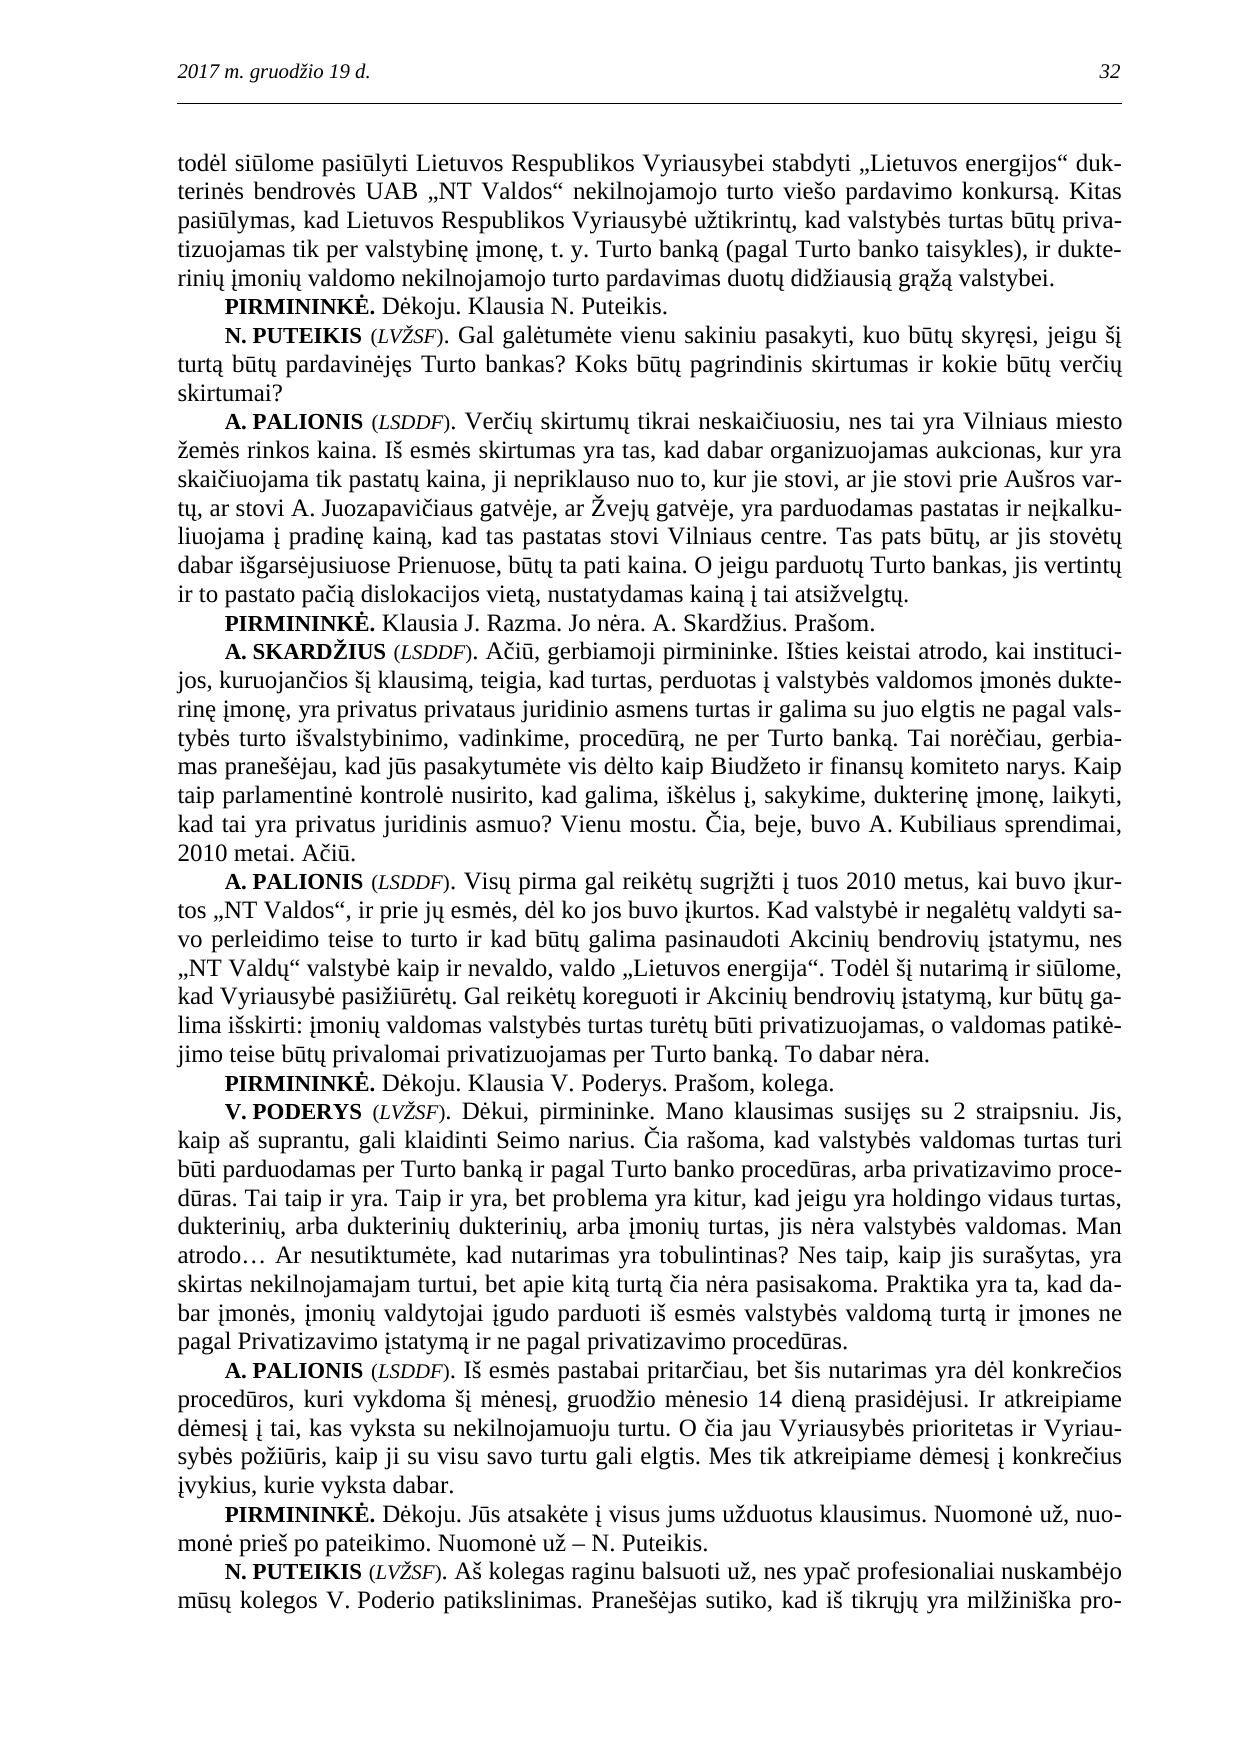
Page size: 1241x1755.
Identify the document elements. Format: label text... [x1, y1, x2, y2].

text A. PALIONIS (LSDDF). Iš es­mės pa­sta­bai pri­tar­čiau, bet šis nu­ta­ri­mas yra dėl kon­kre­čios pro­ce­dū­ros, ku­ri vyk­do­ma šį mė­ne­sį, gruo­džio mė­ne­sio 14 die­ną pra­si­dė­ju­si. Ir at­krei­pia­me dė­me­sį į tai, kas vyks­ta su ne­kil­no­ja­muo­ju tur­tu. O čia jau Vy­riau­sy­bės pri­ori­te­tas ir Vy­riau­sy­bės po­žiū­ris, kaip ji su vi­su sa­vo tur­tu ga­li elg­tis. Mes tik at­krei­pia­me dė­me­sį į kon­kre­čius įvy­kius, ku­rie vyks­ta da­bar. [177, 1355, 1122, 1499]
text A. SKARDŽIUS (LSDDF). Ačiū, ger­bia­mo­ji pir­mi­nin­ke. Iš­ties keis­tai at­ro­do, kai ins­ti­tu­ci­jos, ku­ruo­jan­čios šį klau­si­mą, tei­gia, kad tur­tas, per­duo­tas į vals­ty­bės val­do­mos įmo­nės duk­te­ri­nę įmo­nę, yra pri­va­tus pri­va­taus ju­ri­di­nio as­mens tur­tas ir ga­li­ma su juo elg­tis ne pa­gal vals­ty­bės tur­to iš­vals­ty­bi­ni­mo, va­din­ki­me, pro­ce­dū­rą, ne per Tur­to ban­ką. Tai no­rė­čiau, ger­bia­mas pra­ne­šė­jau, kad jūs pa­sa­ky­tu­mė­te vis dėl­to kaip Biu­dže­to ir fi­nan­sų ko­mi­te­to na­rys. Kaip taip par­la­men­ti­nė kon­tro­lė nu­si­ri­to, kad ga­li­ma, iš­kė­lus į, sa­ky­ki­me, duk­te­ri­nę įmo­nę, lai­ky­ti, kad tai yra pri­va­tus ju­ri­di­nis as­muo? Vie­nu mos­tu. Čia, be­je, bu­vo A. Ku­bi­liaus spren­di­mai, 2010 me­tai. Ačiū. [177, 636, 1122, 866]
text N. PUTEIKIS (LVŽSF). Aš ko­le­gas ra­gi­nu bal­suo­ti už, nes ypač pro­fe­sio­na­liai nu­skam­bė­jo mū­sų ko­le­gos V. Po­de­rio pa­tiks­li­ni­mas. Pra­ne­šė­jas su­ti­ko, kad iš tik­rų­jų yra mil­ži­niš­ka pro­ [177, 1556, 1122, 1614]
text PIRMININKĖ. Dė­ko­ju. Klau­sia V. Po­de­rys. Pra­šom, ko­le­ga. [177, 1068, 1122, 1096]
text A. PALIONIS (LSDDF). Ver­čių skir­tu­mų tik­rai ne­skai­čiuo­siu, nes tai yra Vil­niaus mies­to že­mės rin­kos kai­na. Iš es­mės skir­tu­mas yra tas, kad da­bar or­ga­ni­zuo­ja­mas auk­cio­nas, kur yra skai­čiuo­ja­ma tik pa­sta­tų kai­na, ji ne­pri­klau­so nuo to, kur jie sto­vi, ar jie sto­vi prie Auš­ros var­tų, ar sto­vi A. Juo­za­pa­vi­čiaus gat­vė­je, ar Žve­jų gat­vė­je, yra par­duo­da­mas pa­sta­tas ir ne­įkal­ku­liuo­ja­ma į pra­di­nę kai­ną, kad tas pa­sta­tas sto­vi Vil­niaus cen­tre. Tas pats bū­tų, ar jis sto­vė­tų da­bar iš­gar­sė­ju­siuo­se Prie­nuo­se, bū­tų ta pa­ti kai­na. O jei­gu par­duo­tų Tur­to ban­kas, jis ver­tin­tų ir to pa­sta­to pa­čią dis­lo­ka­ci­jos vie­tą, nu­sta­ty­da­mas kai­ną į tai at­si­žvelg­tų. [177, 406, 1122, 608]
text V. PODERYS (LVŽSF). Dė­kui, pir­mi­nin­ke. Ma­no klau­si­mas su­si­jęs su 2 straips­niu. Jis, kaip aš su­pran­tu, ga­li klai­din­ti Sei­mo na­rius. Čia ra­šo­ma, kad vals­ty­bės val­do­mas tur­tas tu­ri bū­ti par­duo­da­mas per Tur­to ban­ką ir pa­gal Tur­to ban­ko pro­ce­dū­ras, ar­ba pri­va­ti­za­vi­mo pro­ce­dū­ras. Tai taip ir yra. Taip ir yra, bet pro­ble­ma yra ki­tur, kad jei­gu yra hol­din­go vi­daus tur­tas, duk­te­ri­nių, ar­ba duk­te­ri­nių duk­te­ri­nių, ar­ba įmo­nių tur­tas, jis nė­ra vals­ty­bės val­do­mas. Man at­ro­do… Ar ne­su­tik­tu­mė­te, kad nu­ta­ri­mas yra to­bu­lin­ti­nas? Nes taip, kaip jis su­ra­šy­tas, yra skir­tas ne­kil­no­ja­ma­jam tur­tui, bet apie ki­tą tur­tą čia nė­ra pa­si­sa­ko­ma. Prak­ti­ka yra ta, kad da­bar įmo­nės, įmo­nių val­dy­to­jai įgu­do par­duo­ti iš es­mės vals­ty­bės val­do­mą tur­tą ir įmo­nes ne pa­gal Pri­va­ti­za­vi­mo įsta­ty­mą ir ne pa­gal pri­va­ti­za­vi­mo pro­ce­dū­ras. [177, 1096, 1122, 1355]
text to­dėl siū­lo­me pa­siū­ly­ti Lie­tu­vos Res­pub­li­kos Vy­riau­sy­bei stab­dy­ti „Lie­tu­vos ener­gi­jos“ duk­te­ri­nės ben­dro­vės UAB „NT Val­dos“ ne­kil­no­ja­mo­jo tur­to vie­šo par­da­vi­mo kon­kur­są. Ki­tas pa­siū­ly­mas, kad Lie­tu­vos Res­pub­li­kos Vy­riau­sy­bė už­tik­rin­tų, kad vals­ty­bės tur­tas bū­tų pri­va­ti­zuo­ja­mas tik per vals­ty­bi­nę įmo­nę, t. y. Tur­to ban­ką (pa­gal Tur­to ban­ko tai­syk­les), ir duk­te­ri­nių įmo­nių val­do­mo ne­kil­no­ja­mo­jo tur­to par­da­vi­mas duo­tų di­džiau­sią grą­žą vals­ty­bei. [177, 148, 1122, 291]
text PIRMININKĖ. Dė­ko­ju. Jūs at­sa­kė­te į vi­sus jums už­duo­tus klau­si­mus. Nuo­mo­nė už, nuo­mo­nė prieš po pa­tei­ki­mo. Nuo­mo­nė už – N. Pu­tei­kis. [177, 1499, 1122, 1556]
text N. PUTEIKIS (LVŽSF). Gal ga­lė­tu­mė­te vie­nu sa­ki­niu pa­sa­ky­ti, kuo bū­tų sky­rę­si, jei­gu šį tur­tą bū­tų par­da­vi­nė­jęs Tur­to ban­kas? Koks bū­tų pa­grin­di­nis skir­tu­mas ir ko­kie bū­tų ver­čių skir­tu­mai? [177, 320, 1122, 406]
text PIRMININKĖ. Dė­ko­ju. Klau­sia N. Pu­tei­kis. [177, 291, 1122, 320]
text PIRMININKĖ. Klau­sia J. Raz­ma. Jo nė­ra. A. Skar­džius. Pra­šom. [177, 608, 1122, 636]
text A. PALIONIS (LSDDF). Vi­sų pir­ma gal rei­kė­tų su­grįž­ti į tuos 2010 me­tus, kai bu­vo įkur­tos „NT Val­dos“, ir prie jų es­mės, dėl ko jos bu­vo įkur­tos. Kad vals­ty­bė ir ne­ga­lė­tų val­dy­ti sa­vo per­lei­di­mo tei­se to tur­to ir kad bū­tų ga­li­ma pa­si­nau­do­ti Ak­ci­nių ben­dro­vių įsta­ty­mu, nes „NT Val­dų“ vals­ty­bė kaip ir ne­val­do, val­do „Lie­tu­vos ener­gi­ja“. To­dėl šį nu­ta­ri­mą ir siū­lo­me, kad Vy­riau­sy­bė pa­si­žiū­rė­tų. Gal rei­kė­tų ko­re­guo­ti ir Ak­ci­nių ben­dro­vių įsta­ty­mą, kur bū­tų ga­li­ma iš­skir­ti: įmo­nių val­do­mas vals­ty­bės tur­tas tu­rė­tų bū­ti pri­va­ti­zuo­ja­mas, o val­do­mas pa­ti­kė­ji­mo tei­se bū­tų pri­va­lo­mai pri­va­ti­zuo­ja­mas per Tur­to ban­ką. To da­bar nė­ra. [177, 866, 1122, 1068]
